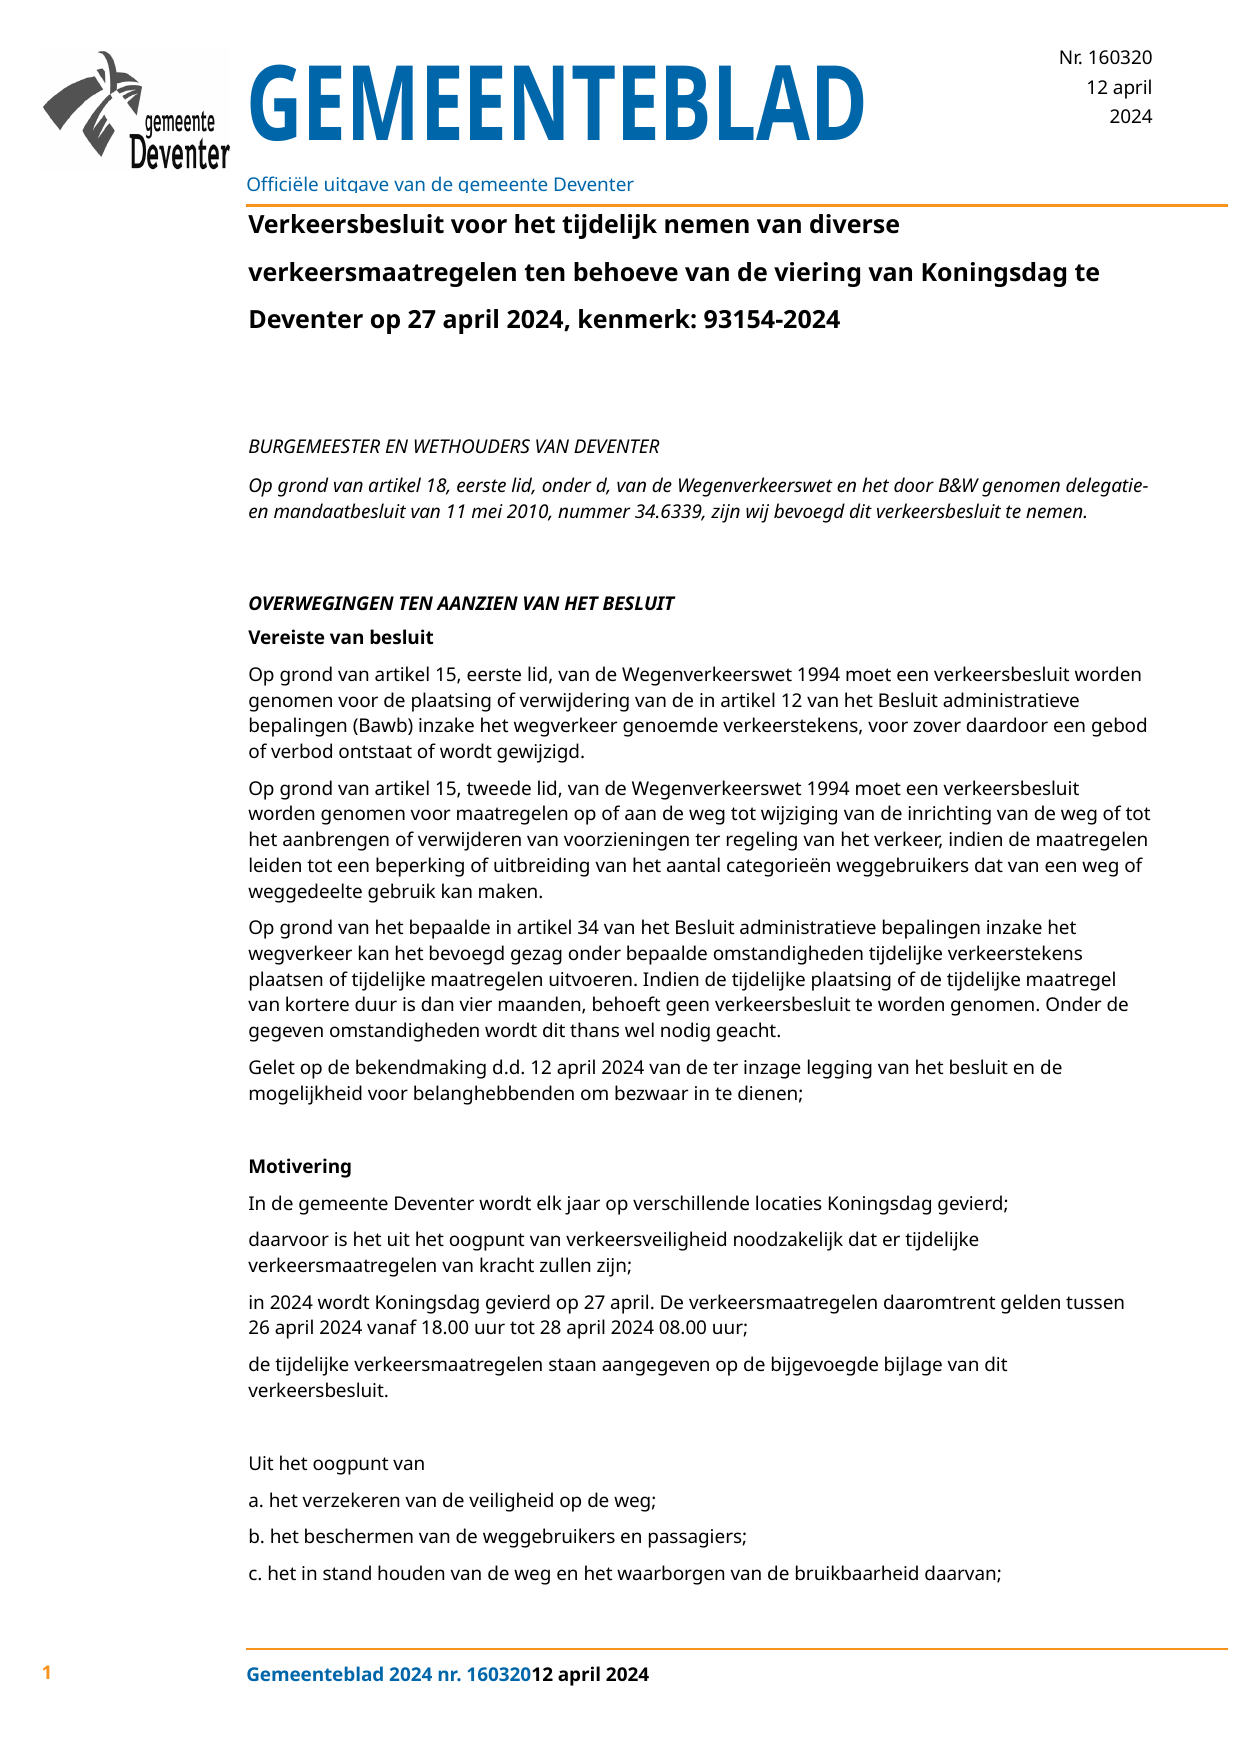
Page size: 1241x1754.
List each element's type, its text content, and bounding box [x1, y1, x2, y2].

text Op grond van het bepaalde in artikel 34 van het Besluit administratieve bepalingen inzake het wegverkeer kan het bevoegd gezag onder bepaalde omstandigheden tijdelijke verkeerstekens plaatsen of tijdelijke maatregelen uitvoeren. Indien de tijdelijke plaatsing of de tijdelijke maatregel van kortere duur is dan vier maanden, behoeft geen verkeersbesluit te worden genomen. Onder de gegeven omstandigheden wordt dit thans wel nodig geacht. [248, 914, 1152, 1043]
text in 2024 wordt Koningsdag gevierd op 27 april. De verkeersmaatregelen daaromtrent gelden tussen 26 april 2024 vanaf 18.00 uur tot 28 april 2024 08.00 uur; [248, 1289, 1152, 1340]
text Motivering [248, 1153, 1152, 1179]
text Verkeersbesluit voor het tijdelijk nemen van diverse verkeersmaatregelen ten behoeve van de viering van Koningsdag te Deventer op 27 april 2024, kenmerk: 93154-2024 [248, 207, 1152, 336]
text de tijdelijke verkeersmaatregelen staan aangegeven op de bijgevoegde bijlage van dit verkeersbesluit. [248, 1351, 1152, 1403]
text a. het verzekeren van de veiligheid op de weg; [248, 1487, 1152, 1513]
text In de gemeente Deventer wordt elk jaar op verschillende locaties Koningsdag gevierd; [248, 1190, 1152, 1216]
picture [41, 47, 231, 172]
text c. het in stand houden van de weg en het waarborgen van de bruikbaarheid daarvan; [248, 1560, 1152, 1586]
text Op grond van artikel 18, eerste lid, onder d, van de Wegenverkeerswet en het door B&W genomen delegatie- en mandaatbesluit van 11 mei 2010, nummer 34.6339, zijn wij bevoegd dit verkeersbesluit te nemen. [248, 472, 1152, 524]
text daarvoor is het uit het oogpunt van verkeersveiligheid noodzakelijk dat er tijdelijke verkeersmaatregelen van kracht zullen zijn; [248, 1226, 1152, 1278]
text BURGEMEESTER EN WETHOUDERS VAN DEVENTER [248, 433, 1152, 459]
text OVERWEGINGEN TEN AANZIEN VAN HET BESLUIT [248, 590, 1152, 616]
text b. het beschermen van de weggebruikers en passagiers; [248, 1524, 1152, 1549]
text Gelet op de bekendmaking d.d. 12 april 2024 van de ter inzage legging van het besluit en de mogelijkheid voor belanghebbenden om bezwaar in te dienen; [248, 1054, 1152, 1106]
text Vereiste van besluit [248, 624, 1152, 650]
text Uit het oogpunt van [248, 1450, 1152, 1476]
text Op grond van artikel 15, tweede lid, van de Wegenverkeerswet 1994 moet een verkeersbesluit worden genomen voor maatregelen op of aan de weg tot wijziging van de inrichting van de weg of tot het aanbrengen of verwijderen van voorzieningen ter regeling van het verkeer, indien de maatregelen leiden tot een beperking of uitbreiding van het aantal categorieën weggebruikers dat van een weg of weggedeelte gebruik kan maken. [248, 775, 1152, 903]
text Op grond van artikel 15, eerste lid, van de Wegenverkeerswet 1994 moet een verkeersbesluit worden genomen voor de plaatsing of verwijdering van de in artikel 12 van het Besluit administratieve bepalingen (Bawb) inzake het wegverkeer genoemde verkeerstekens, voor zover daardoor een gebod of verbod ontstaat of wordt gewijzigd. [248, 661, 1152, 764]
